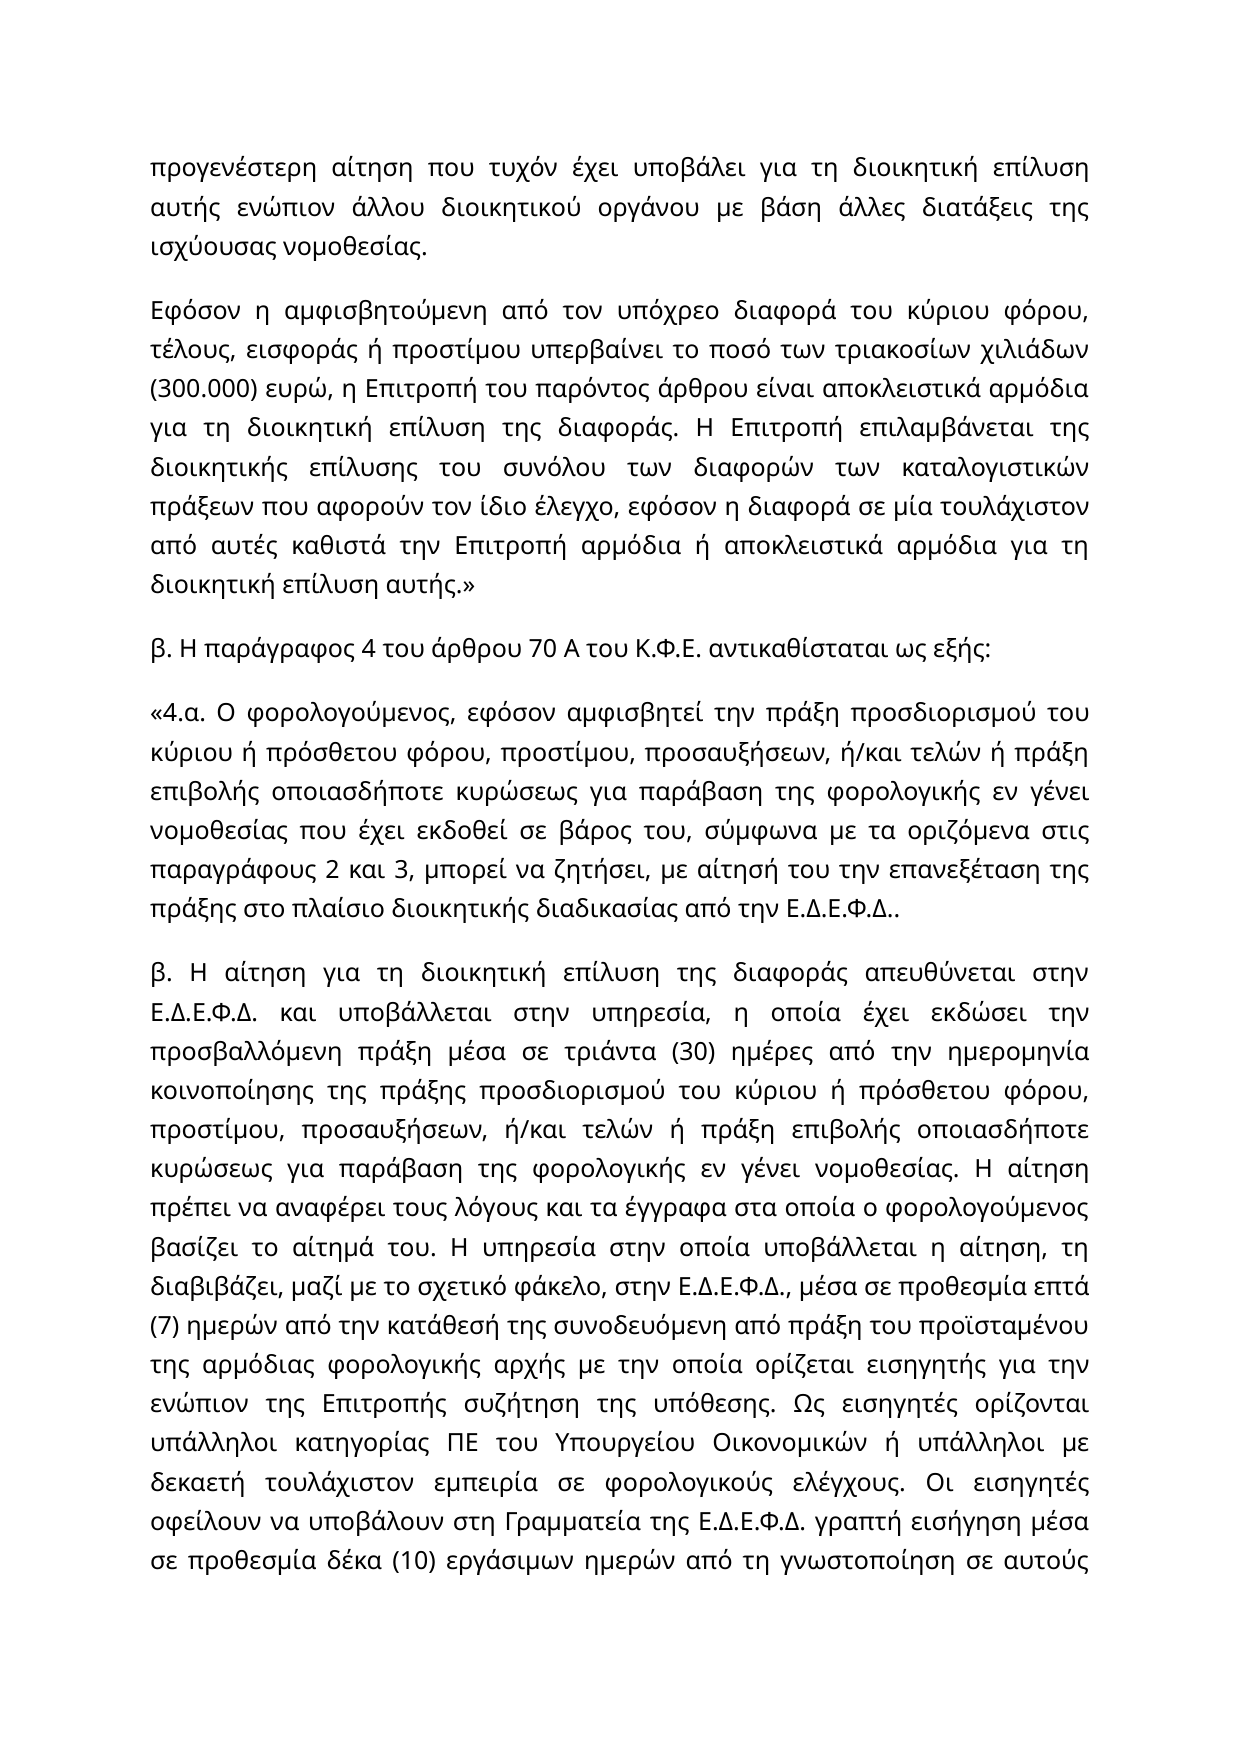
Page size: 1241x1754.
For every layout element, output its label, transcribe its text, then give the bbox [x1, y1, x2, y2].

text «4.α. Ο φορολογούμενος, εφόσον αμφισβητεί την πράξη προσδιορισμού του κύριου ή πρόσθετου φόρου, προστίμου, προσαυξήσεων, ή/και τελών ή πράξη επιβο­λής οποιασδήποτε κυρώσεως για παράβαση της φορολογικής εν γένει νομοθεσίας που έχει εκδοθεί σε βάρος του, σύμφωνα με τα οριζόμενα στις παραγράφους 2 και 3, μπορεί να ζητήσει, με αίτησή του την επανεξέταση της πράξης στο πλαίσιο διοικητικής διαδικασίας από την Ε.Δ.Ε.Φ.Δ.. [150, 695, 1090, 925]
text Εφόσον η αμφισβητούμενη από τον υπόχρεο διαφορά του κύριου φόρου, τέλους, εισφοράς ή προστίμου υπερβαίνει το ποσό των τριακοσίων χιλιάδων (300.000) ευρώ, η Επιτροπή του παρόντος άρθρου είναι αποκλειστικά αρμόδια για τη διοικητική επίλυση της διαφοράς. Η Επιτροπή επιλαμβάνεται της διοικητικής επίλυσης του συνόλου των διαφορών των καταλογιστικών πράξεων που αφορούν τον ίδιο έλεγχο, εφόσον η διαφορά σε μία τουλάχιστον από αυτές καθιστά την Επιτροπή αρμόδια ή αποκλειστικά αρμόδια για τη διοικητική επίλυση αυτής.» [150, 292, 1090, 601]
text β. Η αίτηση για τη διοικητική επίλυση της διαφοράς απευθύνεται στην Ε.Δ.Ε.Φ.Δ. και υποβάλλεται στην υπηρεσία, η οποία έχει εκδώσει την προσβαλλόμενη πράξη μέσα σε τριάντα (30) ημέρες από την ημερομηνία κοινοποίησης της πράξης προσδιορισμού του κύριου ή πρόσθετου φόρου, προστίμου, προσαυξήσεων, ή/και τελών ή πράξη επιβολής οποιασδήποτε κυρώσεως για παράβαση της φορολογικής εν γένει νομοθεσίας. Η αίτηση πρέπει να αναφέρει τους λόγους και τα έγγραφα στα οποία ο φορολογούμενος βασίζει το αίτημά του. Η υπηρεσία στην οποία υποβάλλεται η αίτηση, τη διαβιβάζει, μαζί με το σχετικό φάκελο, στην Ε.Δ.Ε.Φ.Δ., μέσα σε προθεσμία επτά (7) ημερών από την κατάθεσή της συνοδευόμενη από πράξη του προϊσταμένου της αρμόδιας φορολογικής αρχής με την οποία ορίζεται εισηγητής για την ενώπιον της Επιτροπής συζήτηση της υπόθεσης. Ως εισηγητές ορίζονται υπάλληλοι κατηγορίας ΠΕ του Υπουργείου Οικονομικών ή υπάλληλοι με δεκαετή τουλάχιστον εμπειρία σε φορολογικούς ελέγχους. Οι εισηγητές οφείλουν να υποβάλουν στη Γραμματεία της Ε.Δ.Ε.Φ.Δ. γραπτή εισήγηση μέσα σε προθεσμία δέκα (10) εργάσιμων ημερών από τη γνωστοποίηση σε αυτούς [150, 955, 1090, 1577]
text β. Η παράγραφος 4 του άρθρου 70 Α του Κ.Φ.Ε. αντικαθίσταται ως εξής: [150, 631, 1090, 665]
text προγενέστερη αίτηση που τυχόν έχει υποβάλει για τη διοικητική επίλυση αυτής ενώπιον άλλου διοικητικού οργάνου με βάση άλλες διατάξεις της ισχύουσας νομοθεσίας. [150, 150, 1090, 262]
